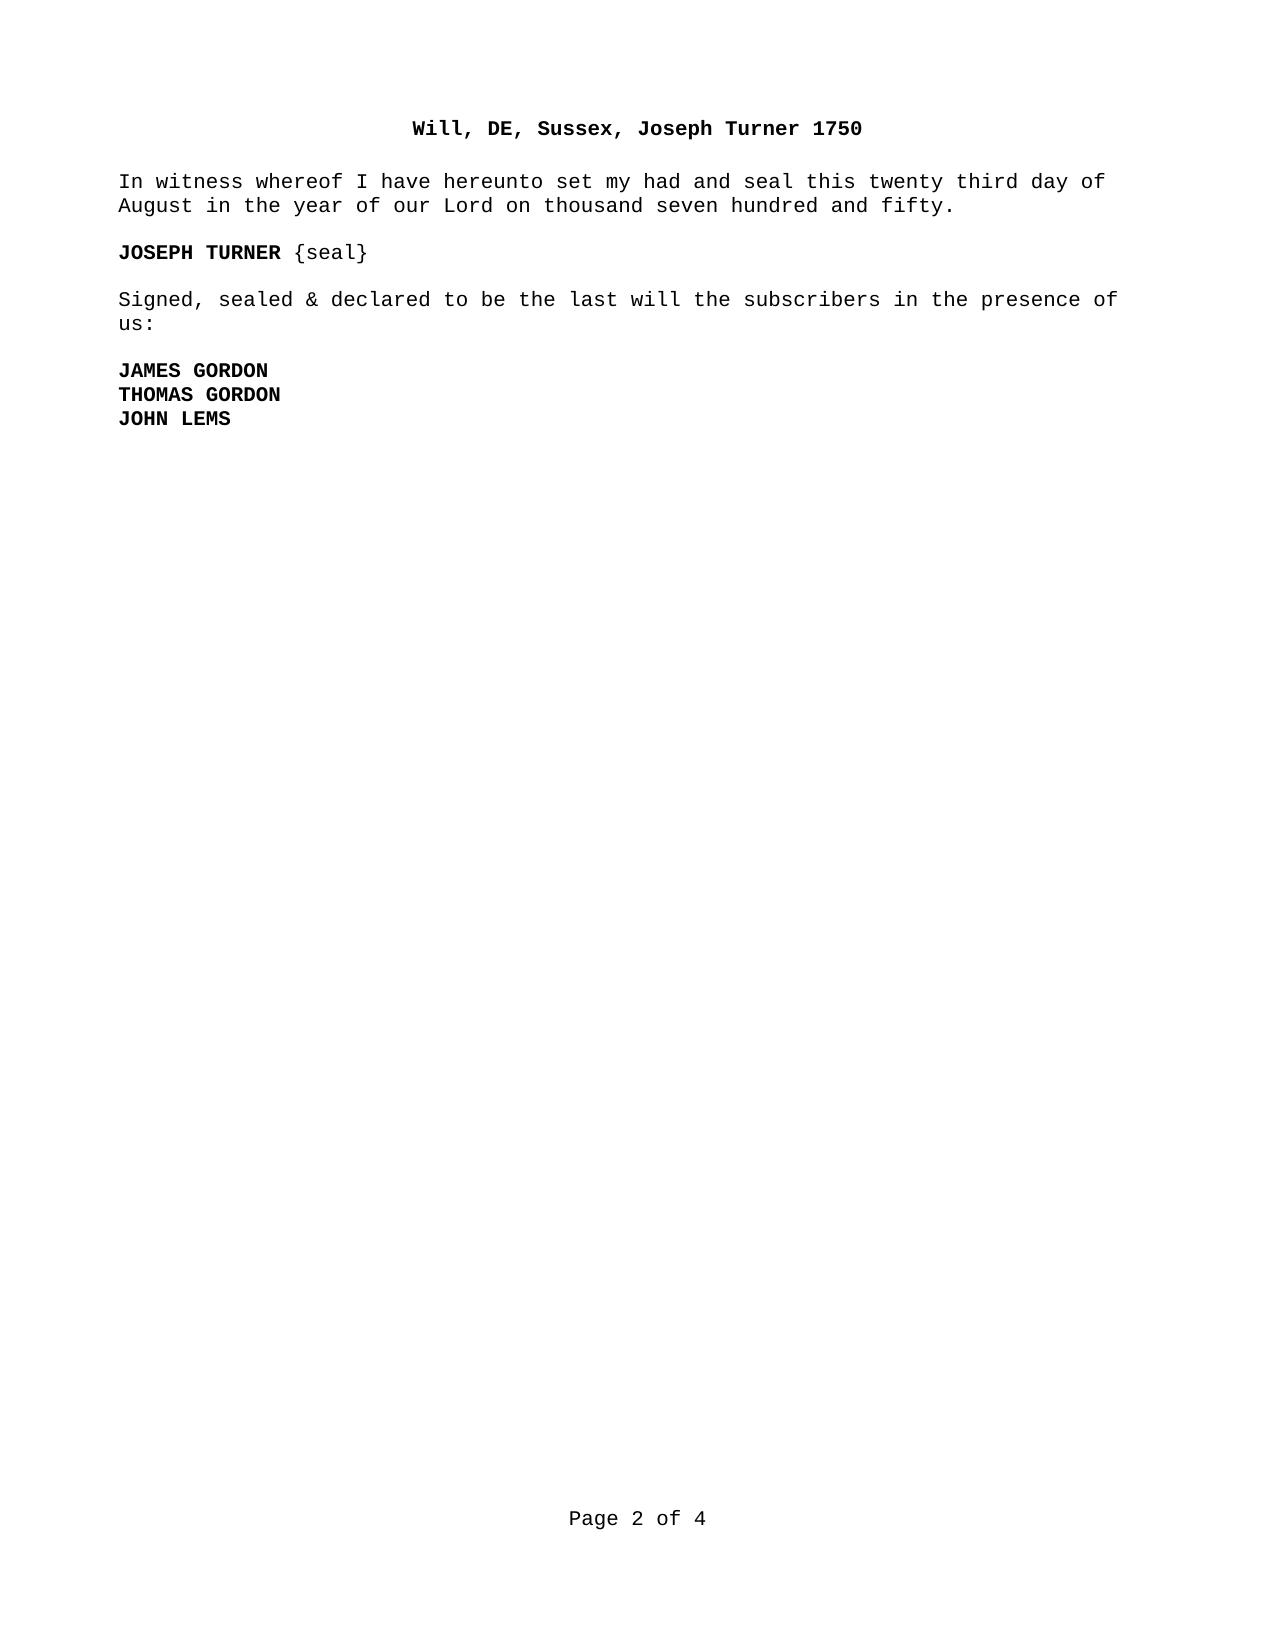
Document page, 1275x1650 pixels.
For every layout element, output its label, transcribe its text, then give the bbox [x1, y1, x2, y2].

text John Lems [118, 408, 1157, 431]
text Signed, sealed & declared to be the last will the subscribers in the presence of us: [118, 289, 1157, 337]
text In witness whereof I have hereunto set my had and seal this twenty third day of August in the year of our Lord on thousand seven hundred and fifty. [118, 171, 1157, 218]
text James Gordon [118, 360, 1157, 384]
text Thomas Gordon [118, 384, 1157, 408]
text Joseph Turner {seal} [118, 242, 1157, 266]
